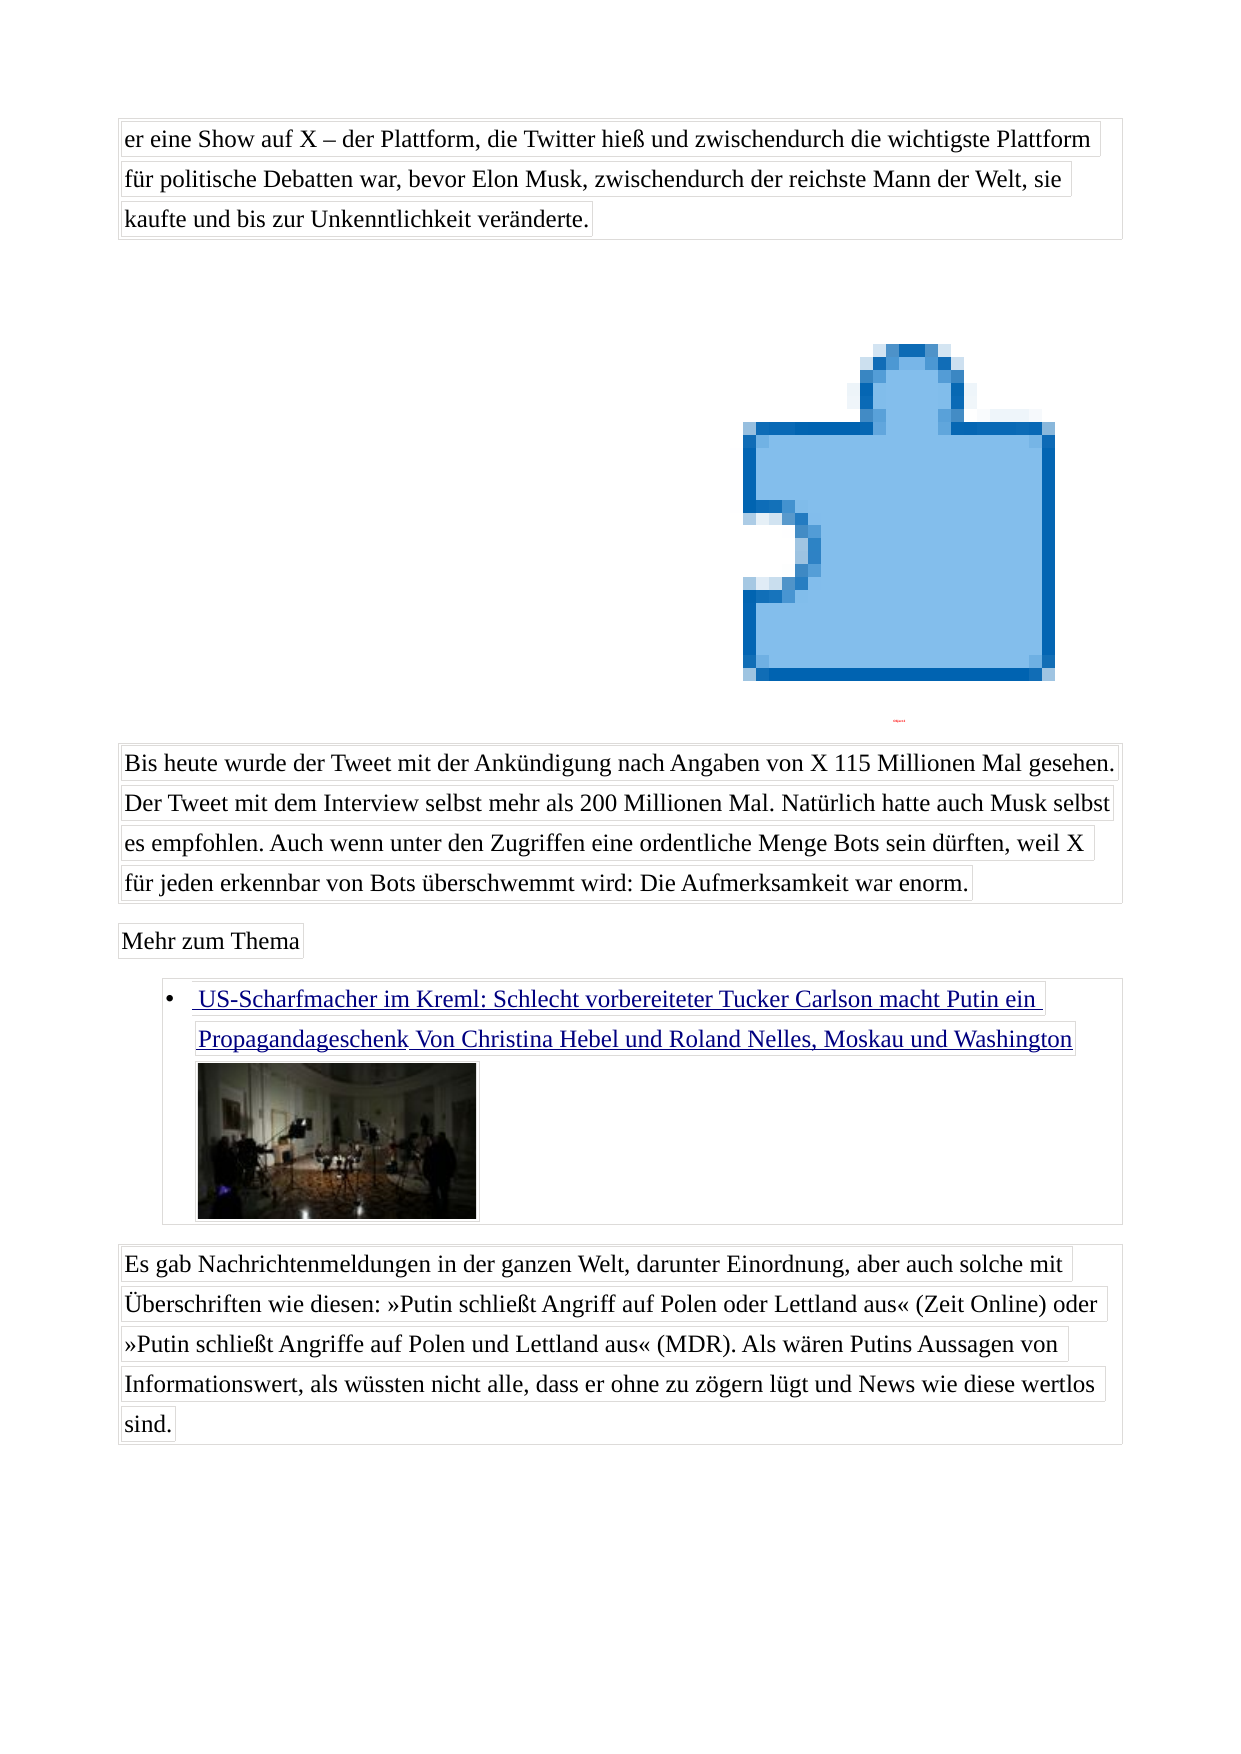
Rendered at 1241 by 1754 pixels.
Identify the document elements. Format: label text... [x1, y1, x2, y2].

picture [197, 1063, 477, 1219]
text Bis heute wurde der Tweet mit der Ankündigung nach Angaben von X 115 Millionen Mal gesehen. Der Tweet mit dem Interview selbst mehr als 200 Millionen Mal. Natürlich hatte auch Musk selbst es empfohlen. Auch wenn unter den Zugriffen eine ordentliche Menge Bots sein dürften, weil X für jeden erkennbar von Bots überschwemmt wird: Die Aufmerksamkeit war enorm. [119, 744, 1122, 903]
text Es gab Nachrichtenmeldungen in der ganzen Welt, darunter Einordnung, aber auch solche mit Überschriften wie diesen: »Putin schließt Angriff auf Polen oder Lettland aus« (Zeit Online) oder »Putin schließt Angriffe auf Polen und Lettland aus« (MDR). Als wären Putins Aussagen von Informationswert, als wüssten nicht alle, dass er ohne zu zögern lügt und News wie diese wertlos sind. [119, 1245, 1122, 1444]
text Mehr zum Thema [119, 924, 303, 958]
list US-Scharfmacher im Kreml: Schlecht vorbereiteter Tucker Carlson macht Putin ein Propagandageschenk Von Christina Hebel und Roland Nelles, Moskau und Washington [163, 979, 1122, 1055]
text [304, 923, 1122, 958]
text er eine Show auf X – der Plattform, die Twitter hieß und zwischendurch die wichtigste Plattform für politische Debatten war, bevor Elon Musk, zwischendurch der reichste Mann der Welt, sie kaufte und bis zur Unkenntlichkeit veränderte. [119, 119, 1122, 239]
